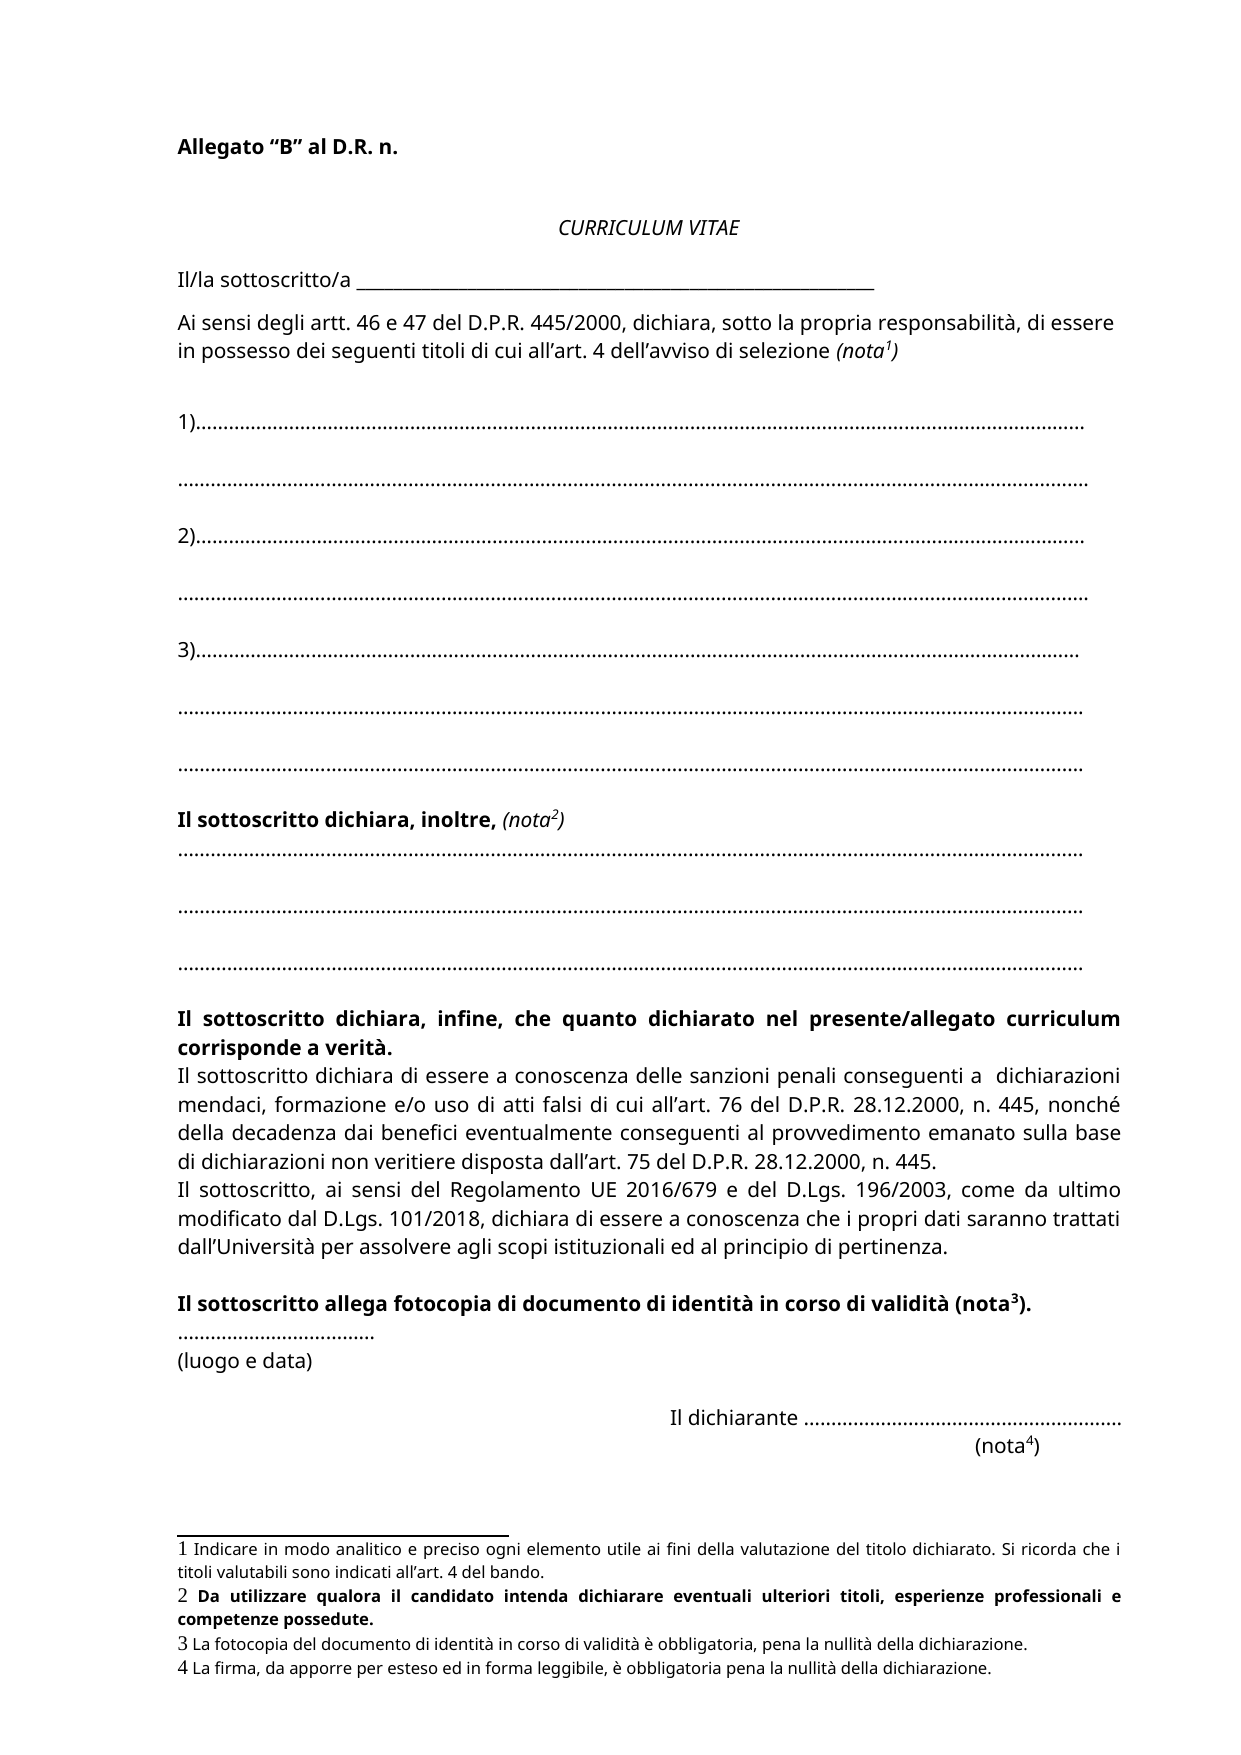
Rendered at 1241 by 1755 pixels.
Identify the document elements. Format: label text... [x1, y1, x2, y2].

text Il/la sottoscritto/a ________________________________________________________ [177, 265, 1122, 294]
subtitle Il sottoscritto dichiara, inoltre, (nota) [177, 806, 1122, 834]
text Da utilizzare qualora il candidato intenda dichiarare eventuali ulteriori titoli, esperienze professionali e competenze possedute. [177, 1583, 1122, 1630]
text Il dichiarante …………………………………………………. [177, 1403, 1122, 1431]
text ………………………………………………………………………………………………………………………………………………… [177, 891, 1122, 919]
text Il sottoscritto dichiara, infine, che quanto dichiarato nel presente/allegato curriculum corrisponde a verità. [177, 1004, 1122, 1061]
text ………………………………………………………………………………………………………………………………………………… [177, 834, 1122, 862]
subtitle Ai sensi degli artt. 46 e 47 del D.P.R. 445/2000, dichiara, sotto la propria responsabilità, di essere in possesso dei seguenti titoli di cui all’art. 4 dell’avviso di selezione (nota) [177, 308, 1122, 365]
text ………………………………………………………………………………………………………………………………………………… [177, 948, 1122, 976]
text 3)…………………………………………………..………………………………………………………………………………………… [177, 635, 1180, 663]
text La fotocopia del documento di identità in corso di validità è obbligatoria, pena la nullità della dichiarazione. [177, 1630, 1180, 1655]
text …………………………………………………………………………………………………………………………………………………. [177, 464, 1180, 493]
text Il sottoscritto allega fotocopia di documento di identità in corso di validità (nota). [177, 1289, 1122, 1317]
text ………………………………………………………………..………………………………………………………………………………. [177, 692, 1180, 720]
text Allegato “B” al D.R. n. [177, 132, 1151, 160]
text La firma, da apporre per esteso ed in forma leggibile, è obbligatoria pena la nullità della dichiarazione. [177, 1655, 1122, 1679]
text Il sottoscritto dichiara di essere a conoscenza delle sanzioni penali conseguenti a dichiarazioni mendaci, formazione e/o uso di atti falsi di cui all’art. 76 del D.P.R. 28.12.2000, n. 445, nonché della decadenza dai benefici eventualmente conseguenti al provvedimento emanato sulla base di dichiarazioni non veritiere disposta dall’art. 75 del D.P.R. 28.12.2000, n. 445. [177, 1061, 1122, 1175]
text …………………………………………………………………………………………………………………………………………………. [177, 578, 1180, 606]
text 1)……………………………………………………………………………………………………………………………………………… [177, 407, 1180, 436]
text (nota) [177, 1431, 1122, 1459]
text Indicare in modo analitico e preciso ogni elemento utile ai fini della valutazione del titolo dichiarato. Si ricorda che i titoli valutabili sono indicati all’art. 4 del bando. [177, 1536, 1122, 1583]
text ……………………………… [177, 1317, 1122, 1346]
subtitle CURRICULUM VITAE [177, 213, 1122, 241]
text ……………………………………………………………………………..…………………………………………………………………. [177, 749, 1180, 777]
text (luogo e data) [177, 1346, 1122, 1374]
text Il sottoscritto, ai sensi del Regolamento UE 2016/679 e del D.Lgs. 196/2003, come da ultimo modificato dal D.Lgs. 101/2018, dichiara di essere a conoscenza che i propri dati saranno trattati dall’Università per assolvere agli scopi istituzionali ed al principio di pertinenza. [177, 1175, 1122, 1261]
text 2)……………………………………………………………………………………………………………………………………………… [177, 521, 1180, 549]
